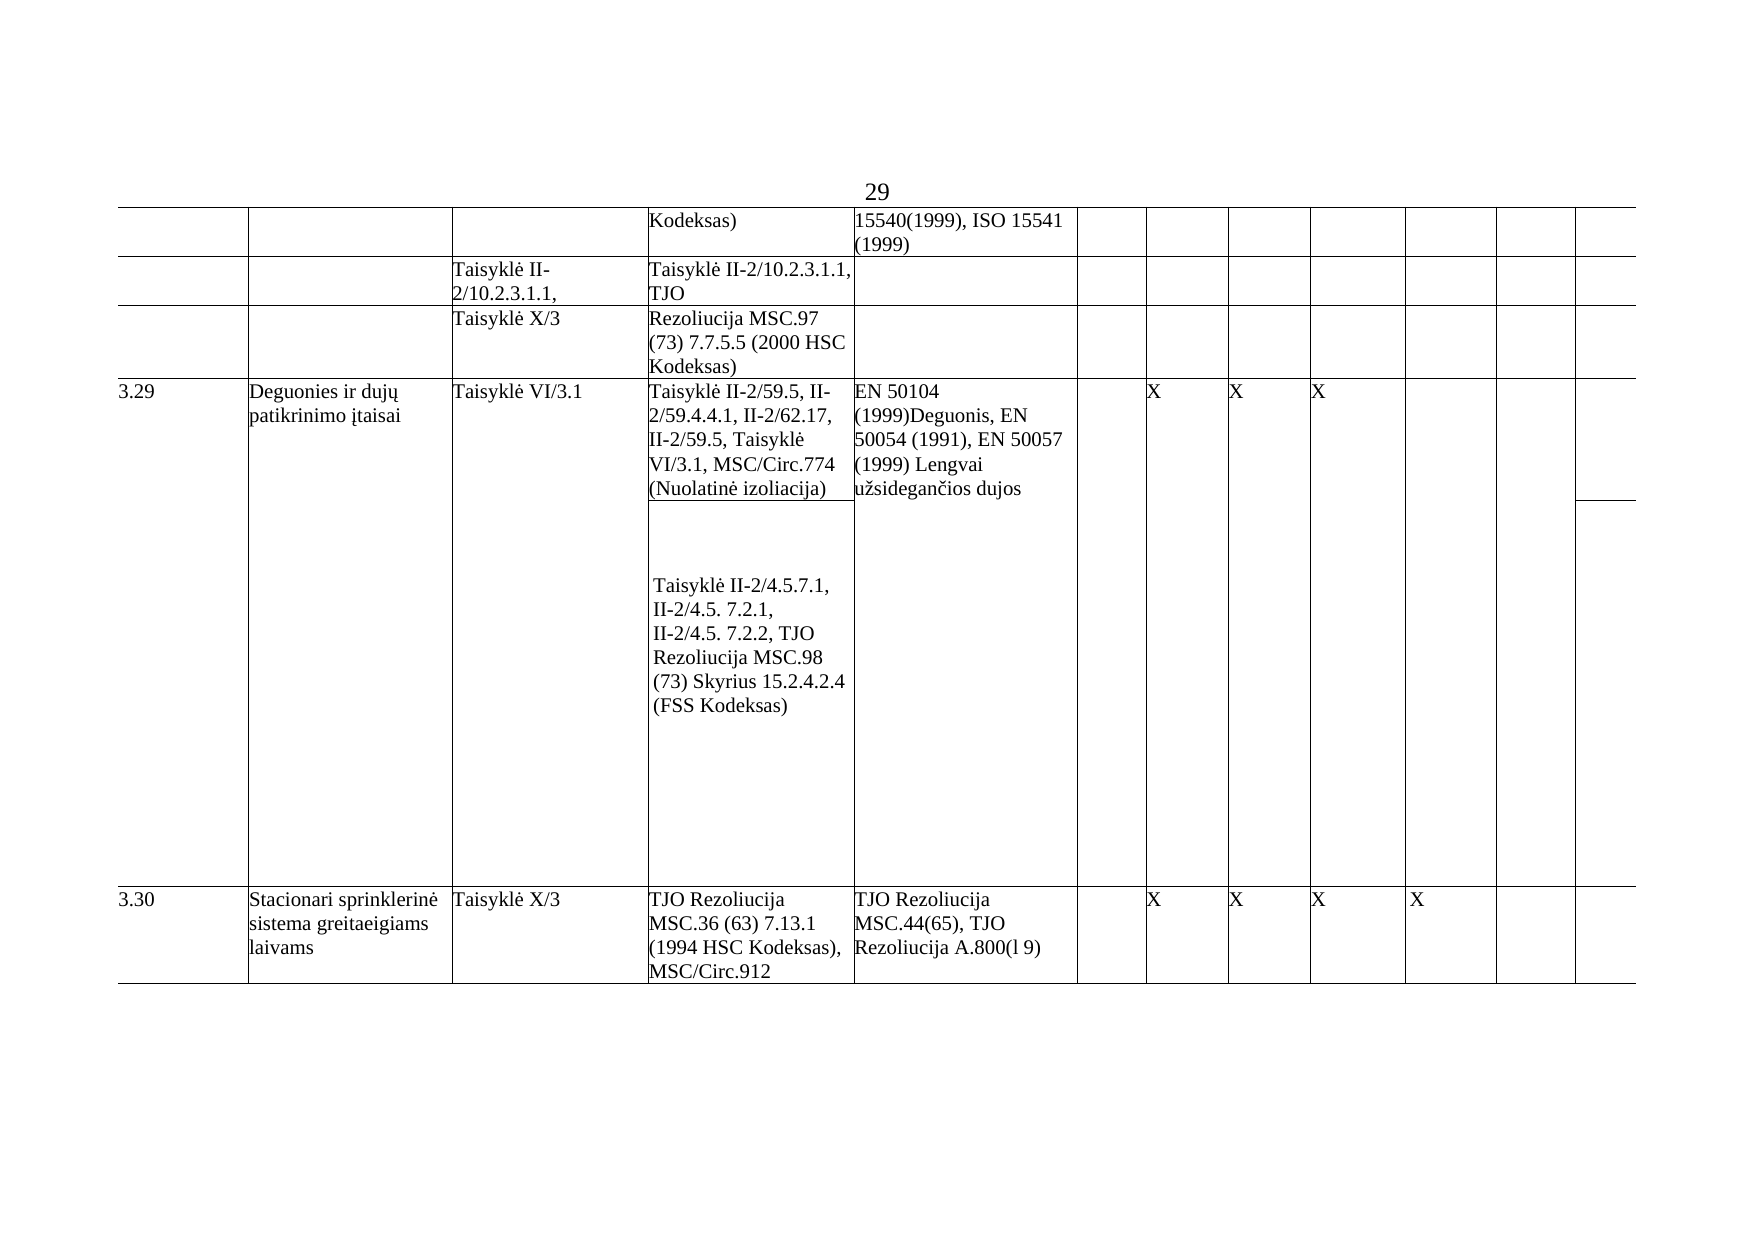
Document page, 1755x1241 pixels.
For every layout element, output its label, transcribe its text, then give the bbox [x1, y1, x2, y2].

table_cell Taisyklė X/3 [453, 887, 648, 983]
table_cell EN 50104 (1999)Deguonis, EN 50054 (1991), EN 50057 (1999) Lengvai užsidegančios dujos [855, 379, 1077, 886]
table_cell [1147, 306, 1228, 378]
table_cell TJO Rezoliucija MSC.44(65), TJO Rezoliucija A.800(l 9) [855, 887, 1077, 983]
table_cell [118, 208, 248, 256]
table_cell X [1147, 887, 1228, 983]
table_cell [1497, 257, 1575, 305]
table_cell [1078, 306, 1146, 378]
table_cell [1576, 208, 1636, 256]
table_cell [1229, 208, 1310, 256]
table_cell TJO Rezoliucija MSC.36 (63) 7.13.1 (1994 HSC Kodeksas), MSC/Circ.912 [649, 887, 854, 983]
table_cell [1147, 208, 1228, 256]
table_cell [1576, 379, 1636, 499]
table_cell [1229, 306, 1310, 378]
table_cell Taisyklė II-2/4.5.7.1, II-2/4.5. 7.2.1, II-2/4.5. 7.2.2, TJO Rezoliucija MSC.98 (73) Skyrius 15.2.4.2.4 (FSS Kodeksas) [649, 501, 854, 886]
table_cell [1078, 379, 1146, 886]
table_cell X [1229, 379, 1310, 886]
table_cell [1229, 257, 1310, 305]
table_cell [1406, 306, 1496, 378]
table_cell Deguonies ir dujų patikrinimo įtaisai [249, 379, 452, 886]
table_cell Kodeksas) [649, 208, 854, 256]
table_cell [1497, 208, 1575, 256]
table_cell 3.30 [118, 887, 248, 983]
table_cell [453, 208, 648, 256]
table_cell [118, 306, 248, 378]
table_cell Taisyklė II-2/10.2.3.1.1, TJO [649, 257, 854, 305]
table_cell X [1229, 887, 1310, 983]
table_cell [1406, 208, 1496, 256]
table_cell [1078, 887, 1146, 983]
table_cell [1576, 306, 1636, 378]
table_cell [1497, 379, 1575, 886]
table_cell [1311, 208, 1405, 256]
table_cell X [1311, 887, 1405, 983]
table_cell 15540(1999), ISO 15541 (1999) [855, 208, 1077, 256]
table_cell Rezoliucija MSC.97 (73) 7.7.5.5 (2000 HSC Kodeksas) [649, 306, 854, 378]
table_cell Taisyklė X/3 [453, 306, 648, 378]
table_cell [855, 306, 1077, 378]
table_cell 3.29 [118, 379, 248, 886]
table_cell [1311, 306, 1405, 378]
table_cell Stacionari sprinklerinė sistema greitaeigiams laivams [249, 887, 452, 983]
table_cell X [1311, 379, 1405, 886]
table_cell [1406, 379, 1496, 886]
table_cell [1497, 306, 1575, 378]
table_cell [1576, 257, 1636, 305]
table_cell [1497, 887, 1575, 983]
table_cell Taisyklė VI/3.1 [453, 379, 648, 886]
table_cell [1078, 257, 1146, 305]
table_cell [1147, 257, 1228, 305]
table_cell [1406, 257, 1496, 305]
table_cell [1311, 257, 1405, 305]
table_cell [1576, 501, 1636, 886]
table_cell X [1147, 379, 1228, 886]
table_cell [249, 208, 452, 256]
table_cell X [1406, 887, 1496, 983]
table_cell [855, 257, 1077, 305]
table_cell Taisyklė II-2/10.2.3.1.1, [453, 257, 648, 305]
table_cell [249, 257, 452, 305]
table_cell [118, 257, 248, 305]
table_cell [1576, 887, 1636, 983]
table_cell Taisyklė II-2/59.5, II-2/59.4.4.1, II-2/62.17, II-2/59.5, Taisyklė VI/3.1, MSC/Circ.774 (Nuolatinė izoliacija) [649, 379, 854, 499]
table_cell [249, 306, 452, 378]
table_cell [1078, 208, 1146, 256]
